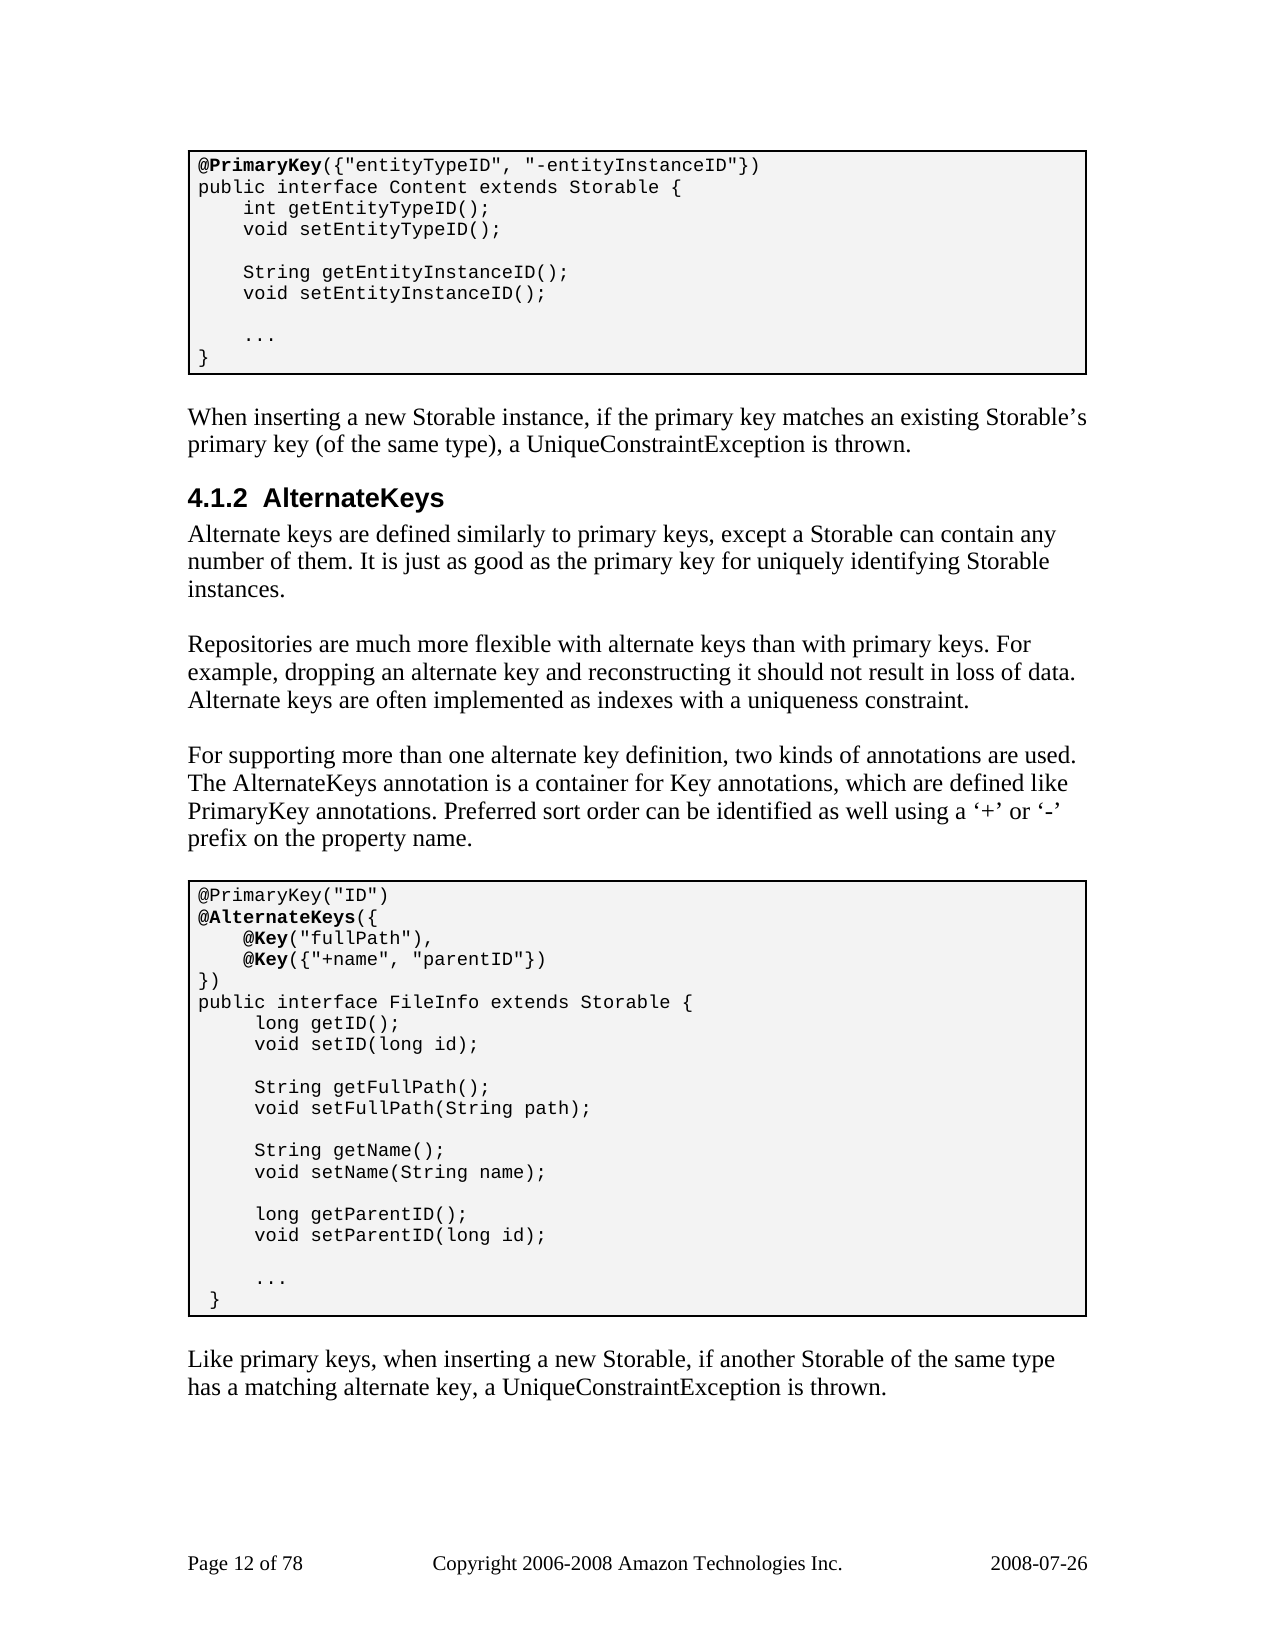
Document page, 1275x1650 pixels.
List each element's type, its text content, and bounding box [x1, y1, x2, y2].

text void setID(long id); [190, 1029, 1085, 1050]
text @PrimaryKey("ID") [190, 882, 1085, 901]
text String getEntityInstanceID(); [190, 256, 1085, 277]
text }) [190, 965, 1085, 986]
text } [190, 341, 1085, 373]
text void setEntityInstanceID(); [190, 277, 1085, 299]
text ... [190, 1262, 1085, 1284]
text void setEntityTypeID(); [190, 214, 1085, 235]
text void setParentID(long id); [190, 1220, 1085, 1241]
text Like primary keys, when inserting a new Storable, if another Storable of the same type has a matching alternate key, a UniqueConstraintException is thrown. [187, 1345, 1087, 1401]
text ... [190, 320, 1085, 341]
text For supporting more than one alternate key definition, two kinds of annotations are used. The AlternateKeys annotation is a container for Key annotations, which are defined like PrimaryKey annotations. Preferred sort order can be identified as well using a ‘+’ or ‘-’ prefix on the property name. [187, 741, 1087, 852]
text When inserting a new Storable instance, if the primary key matches an existing Storable’s primary key (of the same type), a UniqueConstraintException is thrown. [187, 403, 1087, 458]
text @Key({"+name", "parentID"}) [190, 944, 1085, 965]
text public interface Content extends Storable { [190, 171, 1085, 192]
text Alternate keys are defined similarly to primary keys, except a Storable can contain any number of them. It is just as good as the primary key for uniquely identifying Storable instances. [187, 520, 1087, 603]
text } [190, 1284, 1085, 1315]
text void setFullPath(String path); [190, 1092, 1085, 1114]
text @AlternateKeys({ [190, 901, 1085, 922]
text long getParentID(); [190, 1199, 1085, 1220]
text public interface FileInfo extends Storable { [190, 986, 1085, 1007]
text long getID(); [190, 1007, 1085, 1029]
text int getEntityTypeID(); [190, 192, 1085, 214]
text String getName(); [190, 1135, 1085, 1156]
text Repositories are much more flexible with alternate keys than with primary keys. For example, dropping an alternate key and reconstructing it should not result in loss of data. Alternate keys are often implemented as indexes with a uniqueness constraint. [187, 631, 1087, 714]
text String getFullPath(); [190, 1071, 1085, 1092]
text void setName(String name); [190, 1156, 1085, 1177]
subtitle AlternateKeys [187, 483, 1087, 513]
text @PrimaryKey({"entityTypeID", "-entityInstanceID"}) [190, 152, 1085, 171]
text @Key("fullPath"), [190, 922, 1085, 944]
